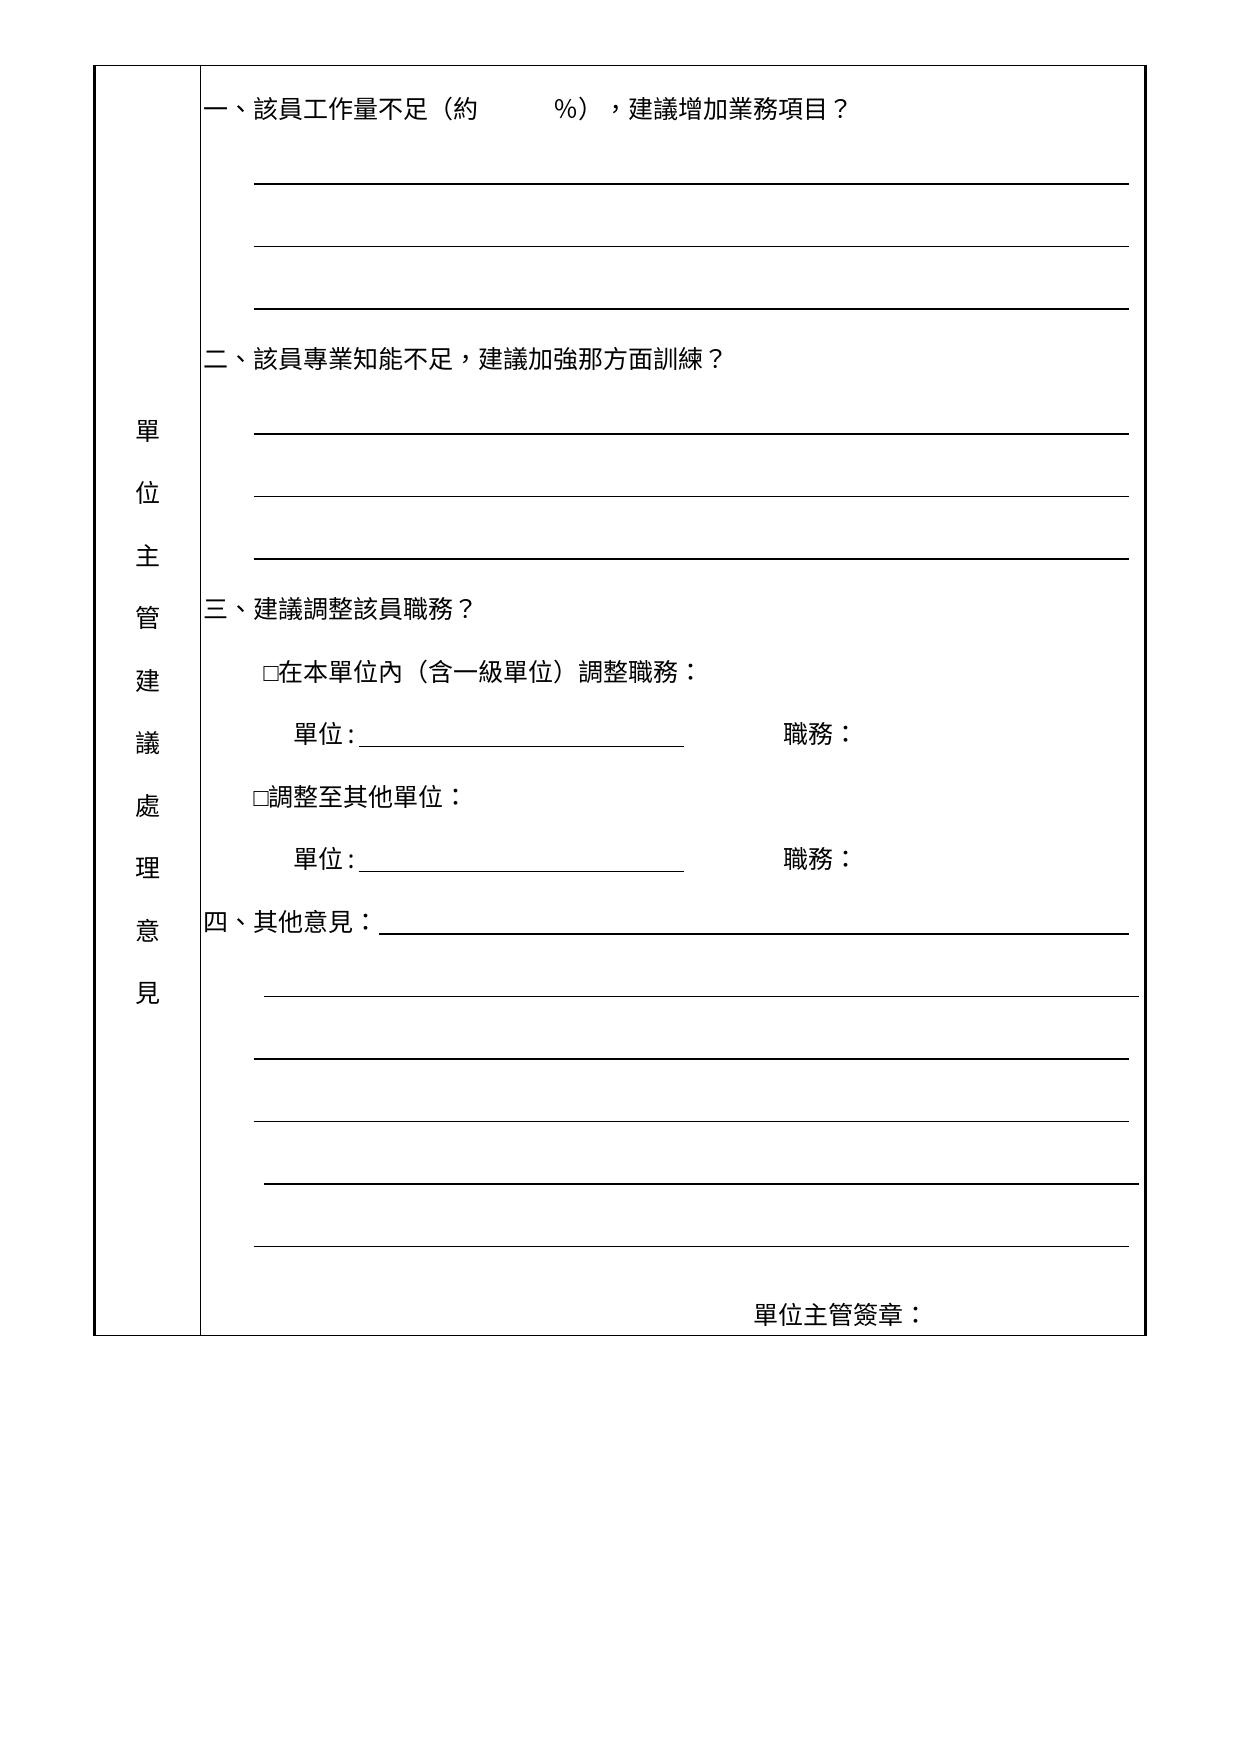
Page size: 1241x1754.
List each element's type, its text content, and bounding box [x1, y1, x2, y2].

table_cell 單位主管建議處理意見 [96, 66, 200, 1335]
table_cell 一、該員工作量不足（約 ％），建議增加業務項目？ 二、該員專業知能不足，建議加強那方面訓練？ 三、建議調整該員職務？ □在本單位內（含一級單位）調整職務： 單位: 職務： □調整至其他單位： 單位: 職務： 四、其他意見： 單位主管簽章： [201, 66, 1144, 1335]
